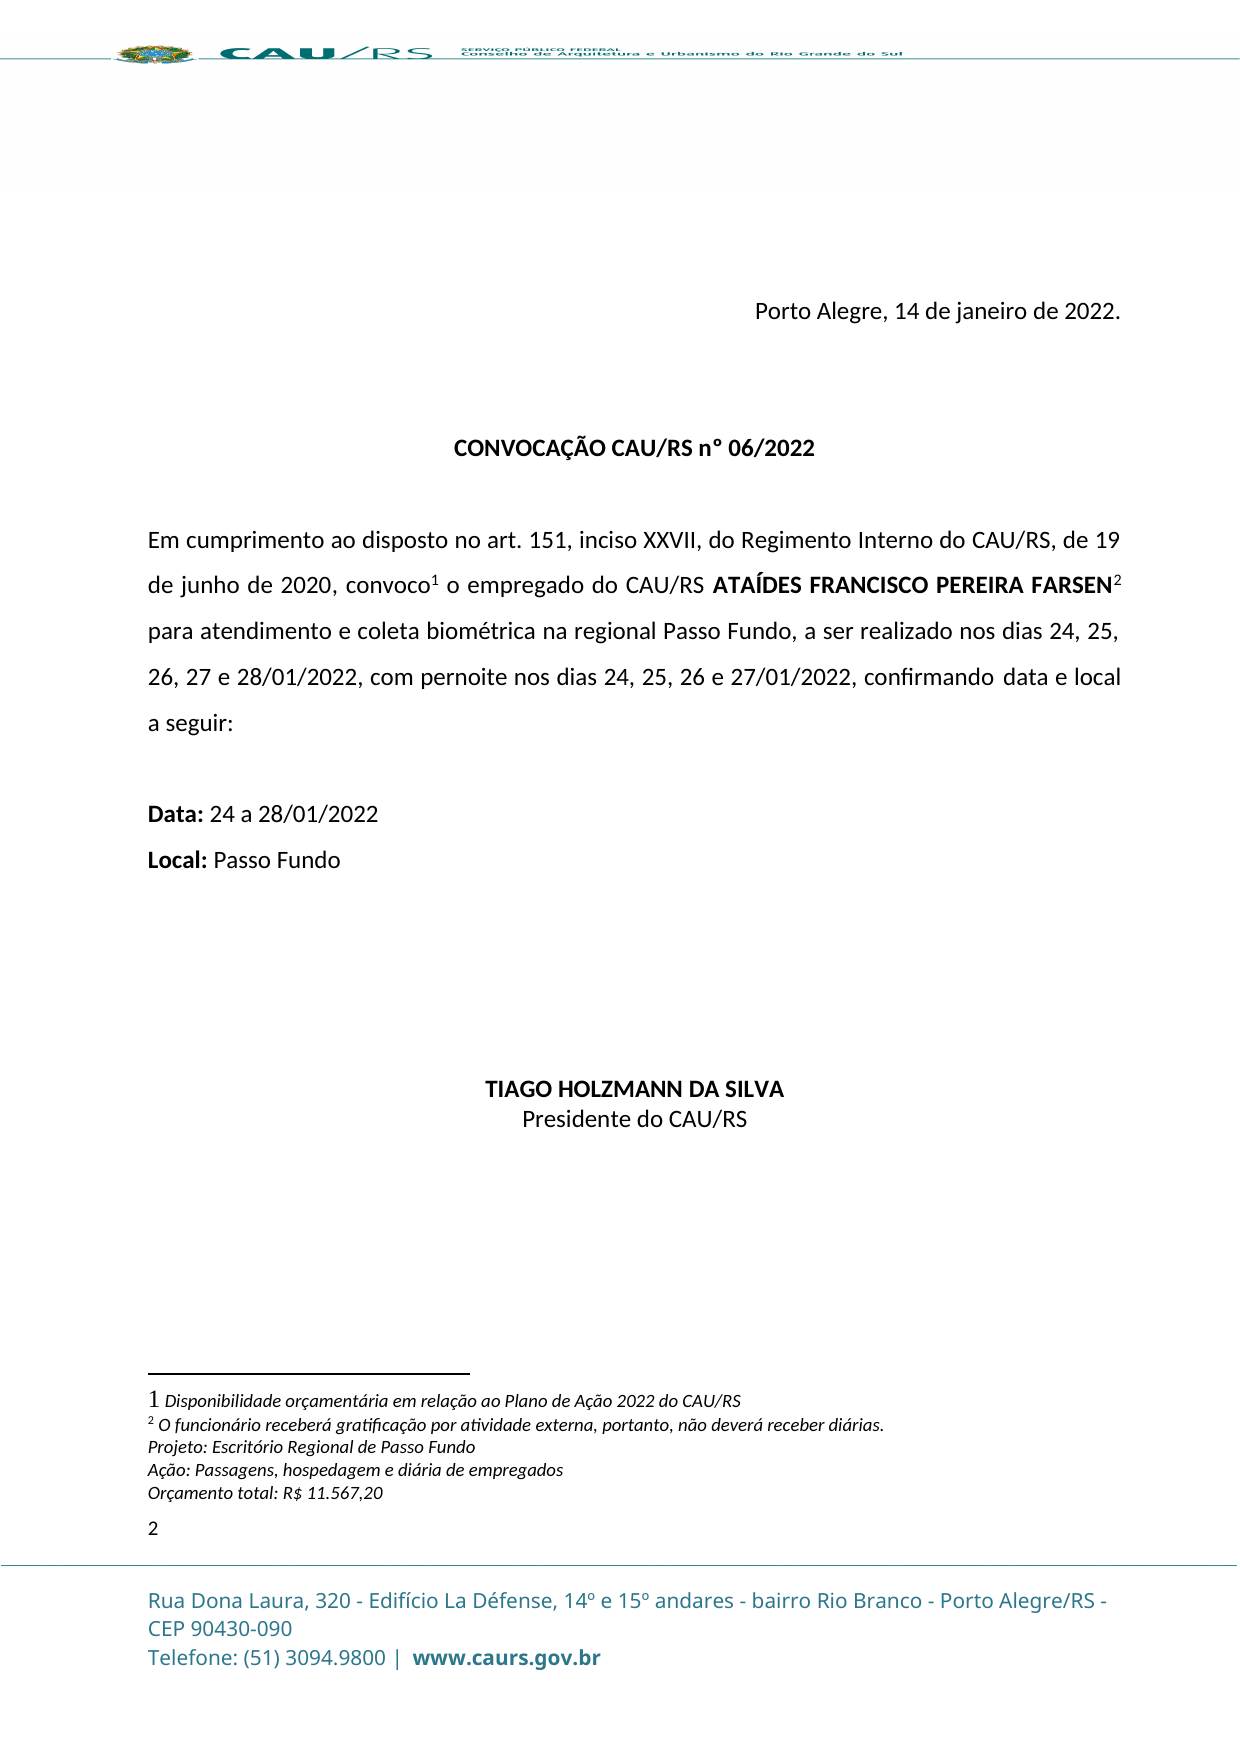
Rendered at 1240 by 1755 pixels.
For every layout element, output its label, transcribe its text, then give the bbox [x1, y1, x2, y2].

text Data: 24 a 28/01/2022 [148, 798, 1121, 829]
text CONVOCAÇÃO CAU/RS nº 06/2022 [148, 432, 1121, 463]
text Disponibilidade orçamentária em relação ao Plano de Ação 2022 do CAU/RS 2 O funcionário receberá gratificação por atividade externa, portanto, não deverá receber diárias. Projeto: Escritório Regional de Passo Fundo Ação: Passagens, hospedagem e diária de empregados Orçamento total: R$ 11.567,20 [148, 1384, 1121, 1504]
text TIAGO HOLZMANN DA SILVA [148, 1073, 1121, 1103]
text Porto Alegre, 14 de janeiro de 2022. [148, 295, 1121, 326]
text Presidente do CAU/RS [148, 1103, 1121, 1134]
text Em cumprimento ao disposto no art. 151, inciso XXVII, do Regimento Interno do CAU/RS, de 19 de junho de 2020, convoco o empregado do CAU/RS ATAÍDES FRANCISCO PEREIRA FARSEN para atendimento e coleta biométrica na regional Passo Fundo, a ser realizado nos dias 24, 25, 26, 27 e 28/01/2022, com pernoite nos dias 24, 25, 26 e 27/01/2022, confirmando data e local a seguir: [148, 524, 1121, 737]
text Local: Passo Fundo [148, 844, 1121, 874]
